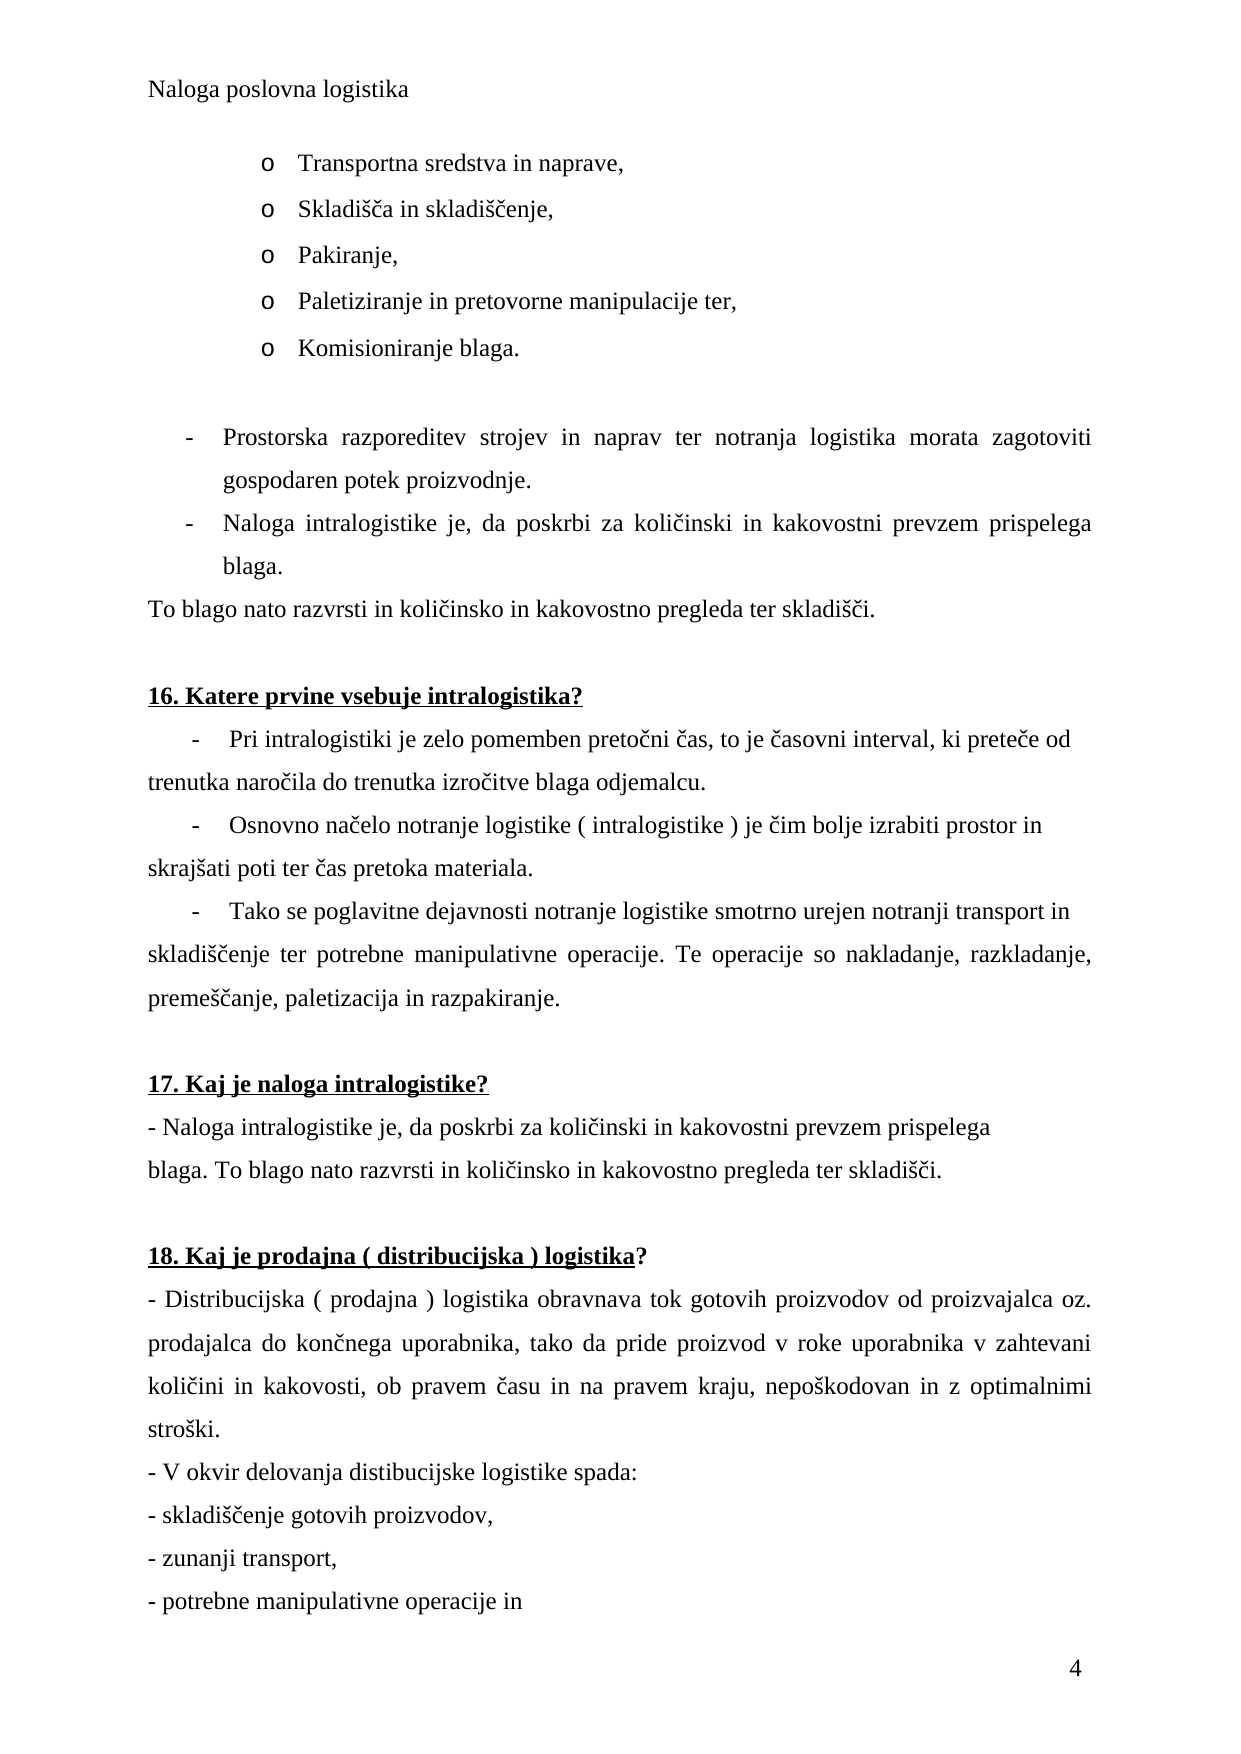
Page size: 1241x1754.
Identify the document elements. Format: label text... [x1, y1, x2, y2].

text blaga. To blago nato razvrsti in količinsko in kakovostno pregleda ter skladišči. [148, 1155, 1093, 1184]
list Pakiranje, [260, 240, 1093, 271]
text - Distribucijska ( prodajna ) logistika obravnava tok gotovih proizvodov od proizvajalca oz. prodajalca do končnega uporabnika, tako da pride proizvod v roke uporabnika v zahtevani količini in kakovosti, ob pravem času in na pravem kraju, nepoškodovan in z optimalnimi stroški. [148, 1284, 1093, 1443]
list Prostorska razporeditev strojev in naprav ter notranja logistika morata zagotoviti gospodaren potek proizvodnje. [185, 422, 1093, 494]
text - Naloga intralogistike je, da poskrbi za količinski in kakovostni prevzem prispelega [148, 1112, 1093, 1141]
list Skladišča in skladiščenje, [260, 194, 1093, 225]
text - skladiščenje gotovih proizvodov, [148, 1500, 1093, 1529]
text 16. Katere prvine vsebuje intralogistika? [148, 681, 1093, 709]
list Naloga intralogistike je, da poskrbi za količinski in kakovostni prevzem prispelega blaga. [185, 508, 1093, 580]
text - potrebne manipulativne operacije in [148, 1586, 1093, 1615]
list Komisioniranje blaga. [260, 333, 1093, 363]
text 18. Kaj je prodajna ( distribucijska ) logistika? [148, 1241, 1093, 1270]
list Osnovno načelo notranje logistike ( intralogistike ) je čim bolje izrabiti prostor in [191, 810, 1093, 839]
text - V okvir delovanja distibucijske logistike spada: [148, 1457, 1093, 1486]
list Paletiziranje in pretovorne manipulacije ter, [260, 286, 1093, 317]
text 17. Kaj je naloga intralogistike? [148, 1069, 1093, 1098]
text trenutka naročila do trenutka izročitve blaga odjemalcu. [148, 767, 1093, 796]
list Tako se poglavitne dejavnosti notranje logistike smotrno urejen notranji transport in [191, 896, 1093, 925]
list Transportna sredstva in naprave, [260, 148, 1093, 178]
text - zunanji transport, [148, 1543, 1093, 1572]
list Pri intralogistiki je zelo pomemben pretočni čas, to je časovni interval, ki preteče od [191, 724, 1093, 753]
text skrajšati poti ter čas pretoka materiala. [148, 853, 1093, 882]
text skladiščenje ter potrebne manipulativne operacije. Te operacije so nakladanje, razkladanje, premeščanje, paletizacija in razpakiranje. [148, 939, 1093, 1011]
text To blago nato razvrsti in količinsko in kakovostno pregleda ter skladišči. [148, 594, 1093, 623]
